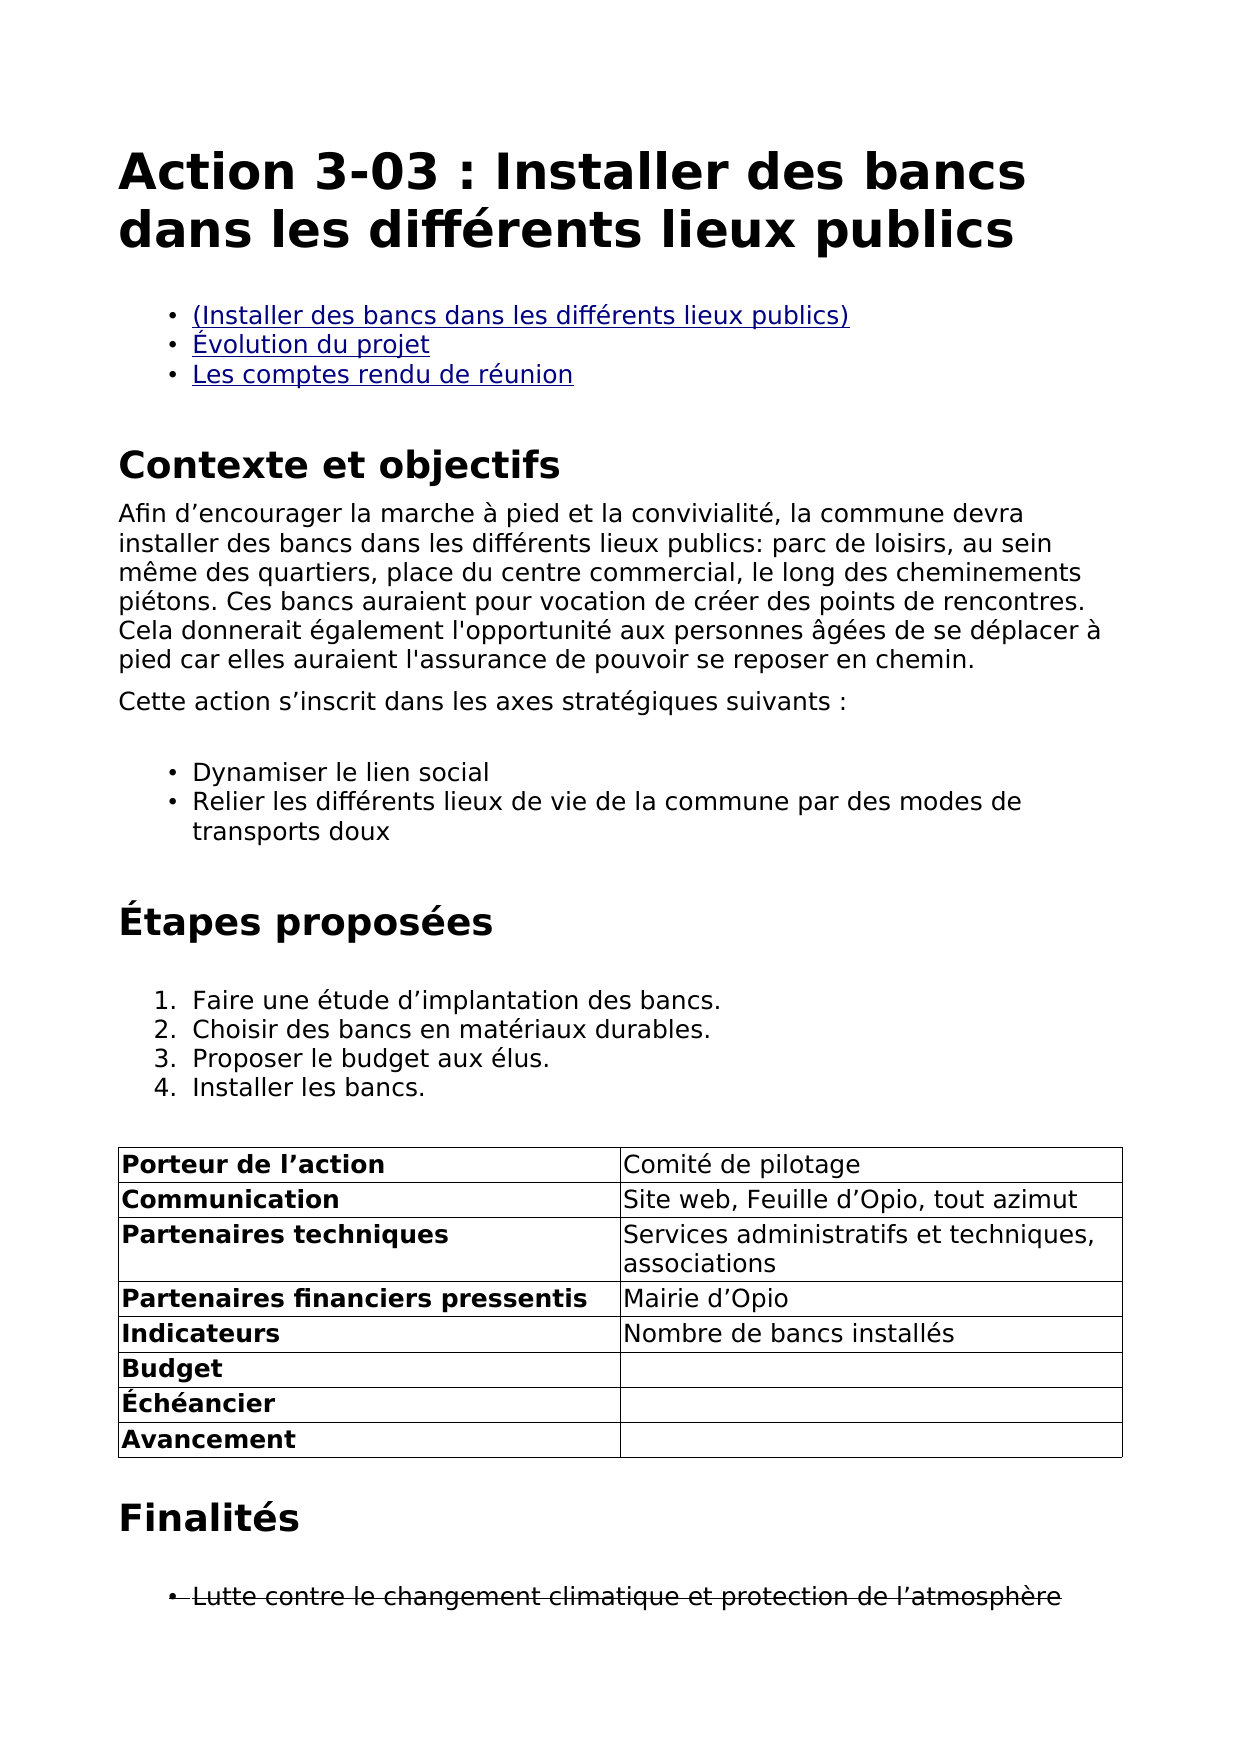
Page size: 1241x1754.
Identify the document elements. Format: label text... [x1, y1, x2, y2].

table_cell [621, 1353, 1122, 1387]
subtitle Contexte et objectifs [118, 443, 1122, 487]
subtitle Finalités [118, 1497, 1122, 1540]
list Dynamiser le lien social [177, 758, 1122, 787]
table_cell Partenaires financiers pressentis [119, 1282, 620, 1316]
list Proposer le budget aux élus. [177, 1044, 1122, 1073]
table_cell Avancement [119, 1423, 620, 1457]
list Faire une étude d’implantation des bancs. [177, 986, 1122, 1015]
table_cell [621, 1388, 1122, 1422]
table_cell Budget [119, 1353, 620, 1387]
text Cette action s’inscrit dans les axes stratégiques suivants : [118, 687, 1122, 716]
list Choisir des bancs en matériaux durables. [177, 1015, 1122, 1044]
list Évolution du projet [177, 331, 1122, 360]
list (Installer des bancs dans les différents lieux publics) [177, 302, 1122, 331]
subtitle Étapes proposées [118, 900, 1122, 944]
table_header Porteur de l’action [119, 1148, 620, 1182]
table_cell Services administratifs et techniques, associations [621, 1218, 1122, 1281]
table_cell Mairie d’Opio [621, 1282, 1122, 1316]
table_cell Nombre de bancs installés [621, 1317, 1122, 1352]
list Relier les différents lieux de vie de la commune par des modes de transports doux [177, 787, 1122, 846]
table_cell Site web, Feuille d’Opio, tout azimut [621, 1183, 1122, 1217]
text Afin d’encourager la marche à pied et la convivialité, la commune devra installer des bancs dans les différents lieux publics: parc de loisirs, au sein même des quartiers, place du centre commercial, le long des cheminements piétons. Ces bancs auraient pour vocation de créer des points de rencontres. Cela donnerait également l'opportunité aux personnes âgées de se déplacer à pied car elles auraient l'assurance de pouvoir se reposer en chemin. [118, 500, 1122, 675]
table_cell [621, 1423, 1122, 1457]
table_cell Échéancier [119, 1388, 620, 1422]
table_cell Indicateurs [119, 1317, 620, 1352]
list Lutte contre le changement climatique et protection de l’atmosphère [177, 1582, 1122, 1612]
table_header Comité de pilotage [621, 1148, 1122, 1182]
subtitle Action 3-03 : Installer des bancs dans les différents lieux publics [118, 143, 1122, 259]
table_cell Partenaires techniques [119, 1218, 620, 1281]
table_cell Communication [119, 1183, 620, 1217]
list Les comptes rendu de réunion [177, 360, 1122, 389]
list Installer les bancs. [177, 1073, 1122, 1103]
